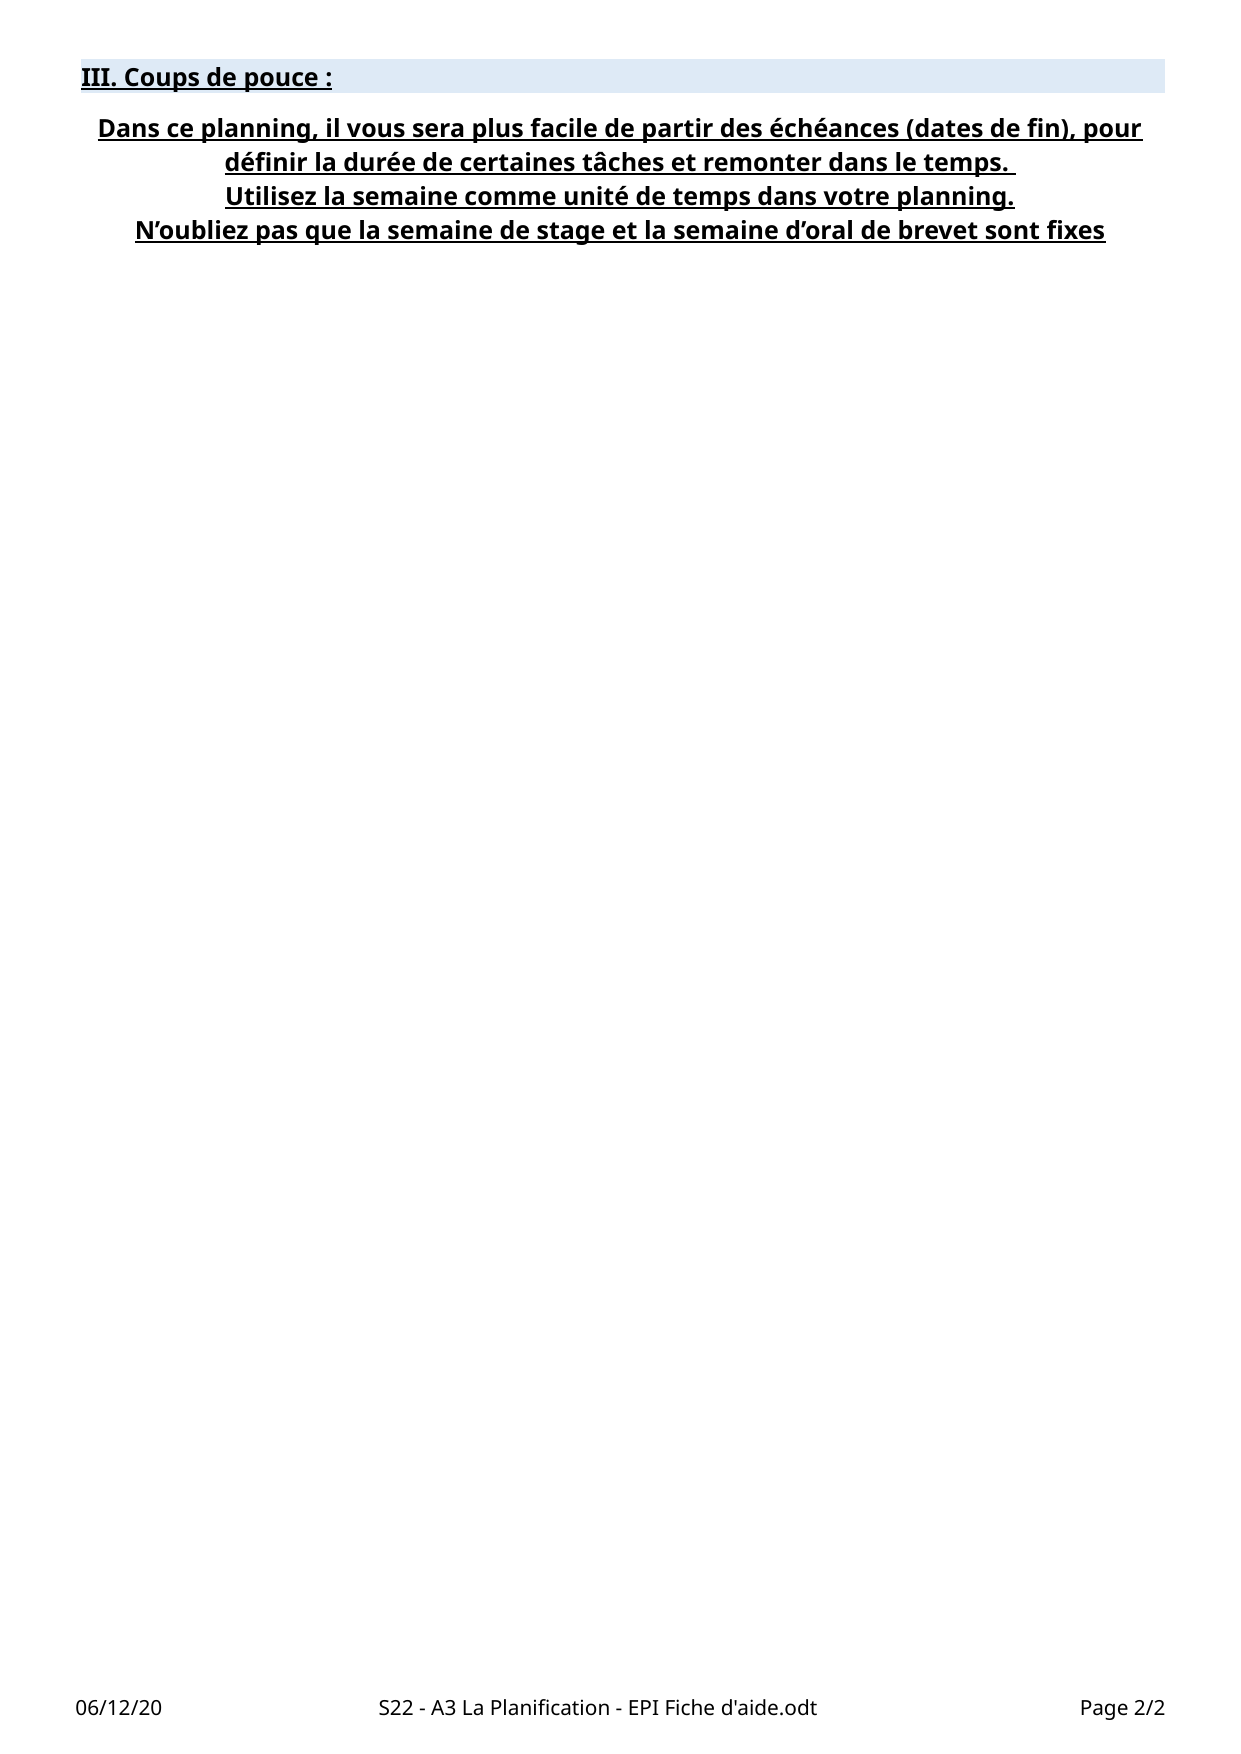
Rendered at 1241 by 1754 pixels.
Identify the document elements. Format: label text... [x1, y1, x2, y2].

text Dans ce planning, il vous sera plus facile de partir des échéances (dates de fin), pour définir la durée de certaines tâches et remonter dans le temps. [75, 110, 1165, 178]
text N’oubliez pas que la semaine de stage et la semaine d’oral de brevet sont fixes [75, 212, 1165, 247]
text Utilisez la semaine comme unité de temps dans votre planning. [75, 178, 1165, 212]
list III. Coups de pouce : [81, 59, 1165, 93]
